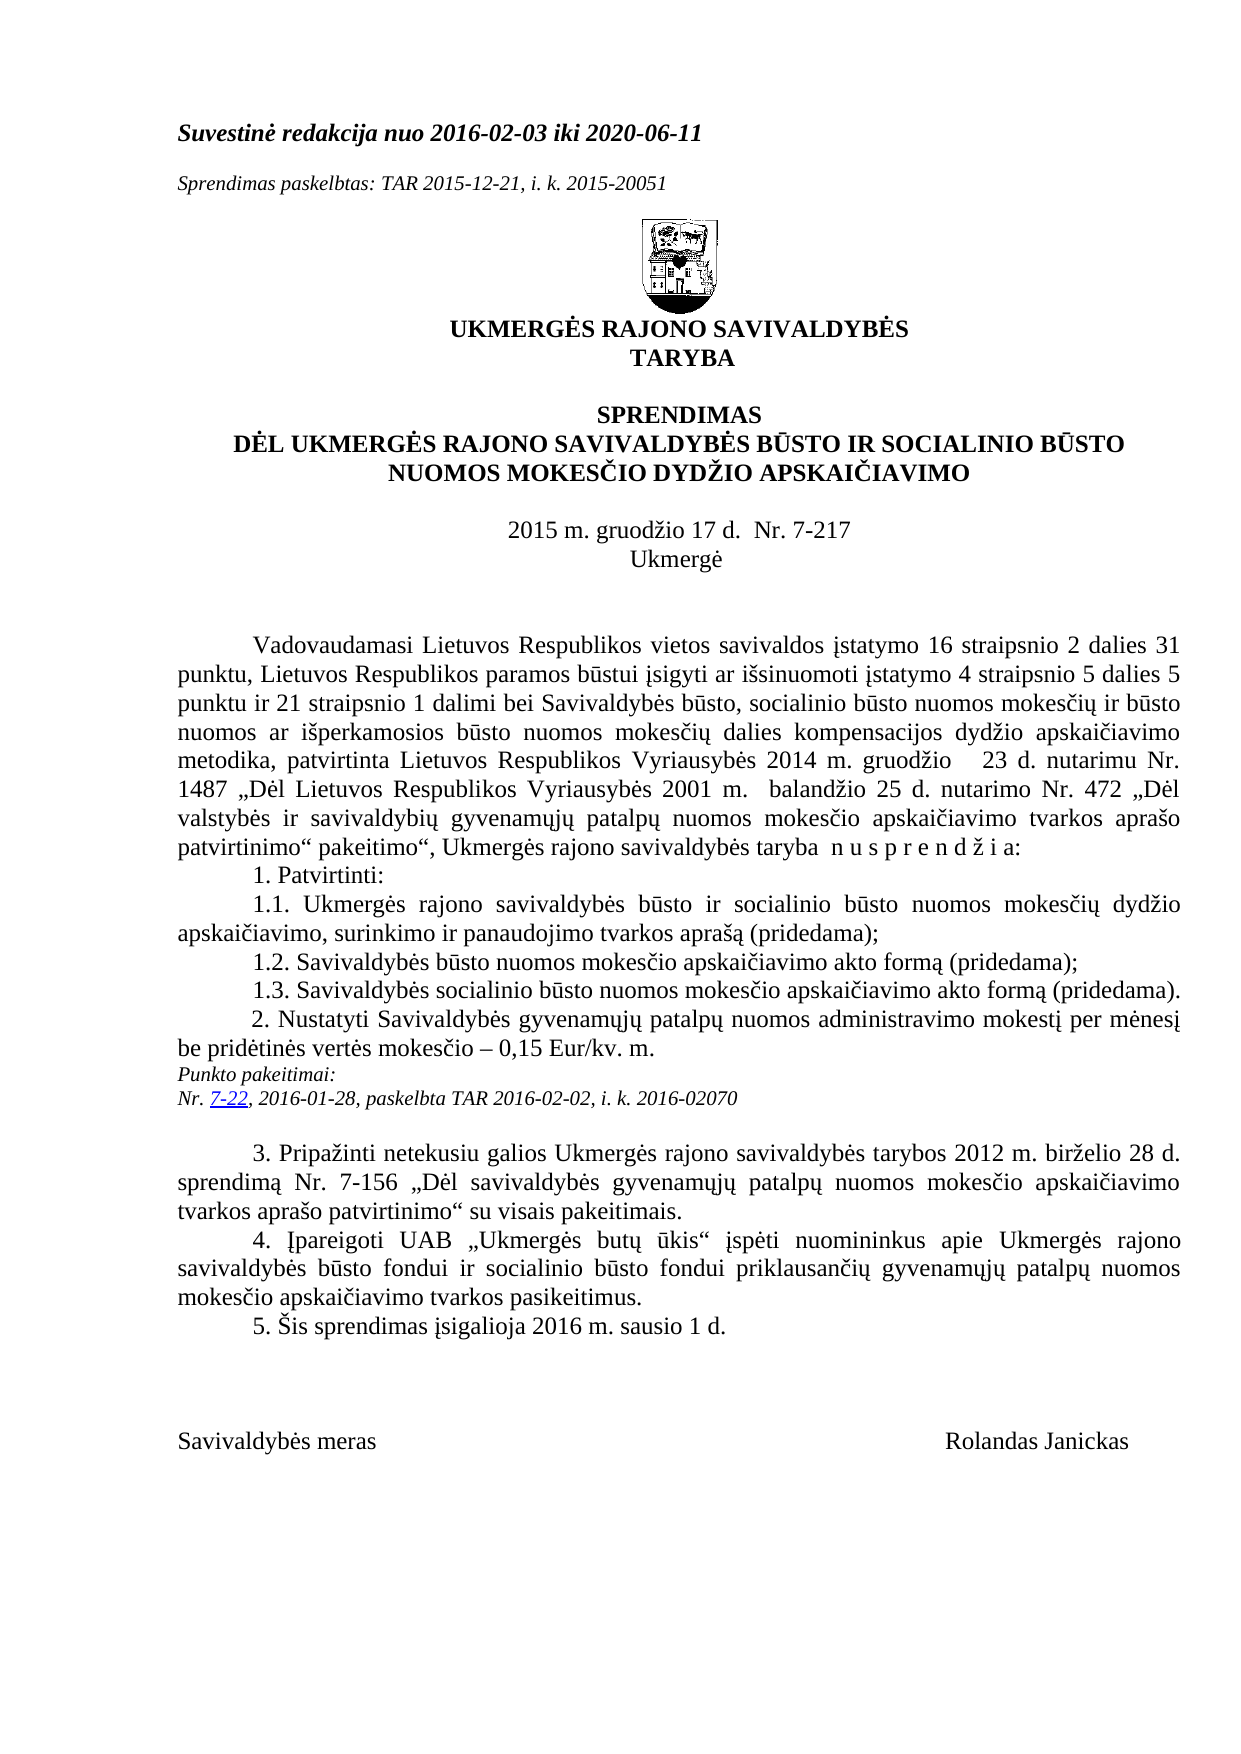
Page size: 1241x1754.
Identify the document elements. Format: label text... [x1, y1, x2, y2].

text UKMERGĖS RAJONO SAVIVALDYBĖS [177, 314, 1181, 343]
text 1. Patvirtinti: [177, 860, 1181, 889]
text Sprendimas paskelbtas: TAR 2015-12-21, i. k. 2015-20051 [177, 171, 1181, 195]
text 2015 m. gruodžio 17 d. Nr. 7-217 [177, 515, 1181, 544]
text Nr. 7-22, 2016-01-28, paskelbta TAR 2016-02-02, i. k. 2016-02070 [177, 1086, 1181, 1110]
text SPRENDIMAS [177, 400, 1181, 429]
text 2. Nustatyti Savivaldybės gyvenamųjų patalpų nuomos administravimo mokestį per mėnesį be pridėtinės vertės mokesčio – 0,15 Eur/kv. m. [177, 1004, 1181, 1062]
text TARYBA [177, 343, 1181, 372]
text 1.2. Savivaldybės būsto nuomos mokesčio apskaičiavimo akto formą (pridedama); [177, 947, 1181, 975]
text 1.3. Savivaldybės socialinio būsto nuomos mokesčio apskaičiavimo akto formą (pridedama). [177, 975, 1181, 1004]
text 5. Šis sprendimas įsigalioja 2016 m. sausio 1 d. [177, 1311, 1181, 1340]
text Vadovaudamasi Lietuvos Respublikos vietos savivaldos įstatymo 16 straipsnio 2 dalies 31 punktu, Lietuvos Respublikos paramos būstui įsigyti ar išsinuomoti įstatymo 4 straipsnio 5 dalies 5 punktu ir 21 straipsnio 1 dalimi bei Savivaldybės būsto, socialinio būsto nuomos mokesčių ir būsto nuomos ar išperkamosios būsto nuomos mokesčių dalies kompensacijos dydžio apskaičiavimo metodika, patvirtinta Lietuvos Respublikos Vyriausybės 2014 m. gruodžio 23 d. nutarimu Nr. 1487 „Dėl Lietuvos Respublikos Vyriausybės 2001 m. balandžio 25 d. nutarimo Nr. 472 „Dėl valstybės ir savivaldybių gyvenamųjų patalpų nuomos mokesčio apskaičiavimo tvarkos aprašo patvirtinimo“ pakeitimo“, Ukmergės rajono savivaldybės taryba n u s p r e n d ž i a: [177, 630, 1181, 860]
text Savivaldybės meras Rolandas Janickas [177, 1426, 1181, 1455]
text Ukmergė [177, 544, 1181, 573]
text Punkto pakeitimai: [177, 1062, 1181, 1086]
text 1.1. Ukmergės rajono savivaldybės būsto ir socialinio būsto nuomos mokesčių dydžio apskaičiavimo, surinkimo ir panaudojimo tvarkos aprašą (pridedama); [177, 889, 1181, 947]
text Suvestinė redakcija nuo 2016-02-03 iki 2020-06-11 [177, 118, 1181, 147]
text 4. Įpareigoti UAB „Ukmergės butų ūkis“ įspėti nuomininkus apie Ukmergės rajono savivaldybės būsto fondui ir socialinio būsto fondui priklausančių gyvenamųjų patalpų nuomos mokesčio apskaičiavimo tvarkos pasikeitimus. [177, 1225, 1181, 1311]
text 3. Pripažinti netekusiu galios Ukmergės rajono savivaldybės tarybos 2012 m. birželio 28 d. sprendimą Nr. 7-156 „Dėl savivaldybės gyvenamųjų patalpų nuomos mokesčio apskaičiavimo tvarkos aprašo patvirtinimo“ su visais pakeitimais. [177, 1138, 1181, 1225]
text DĖL UKMERGĖS RAJONO SAVIVALDYBĖS BŪSTO IR SOCIALINIO BŪSTO NUOMOS MOKESČIO DYDŽIO APSKAIČIAVIMO [177, 429, 1181, 487]
